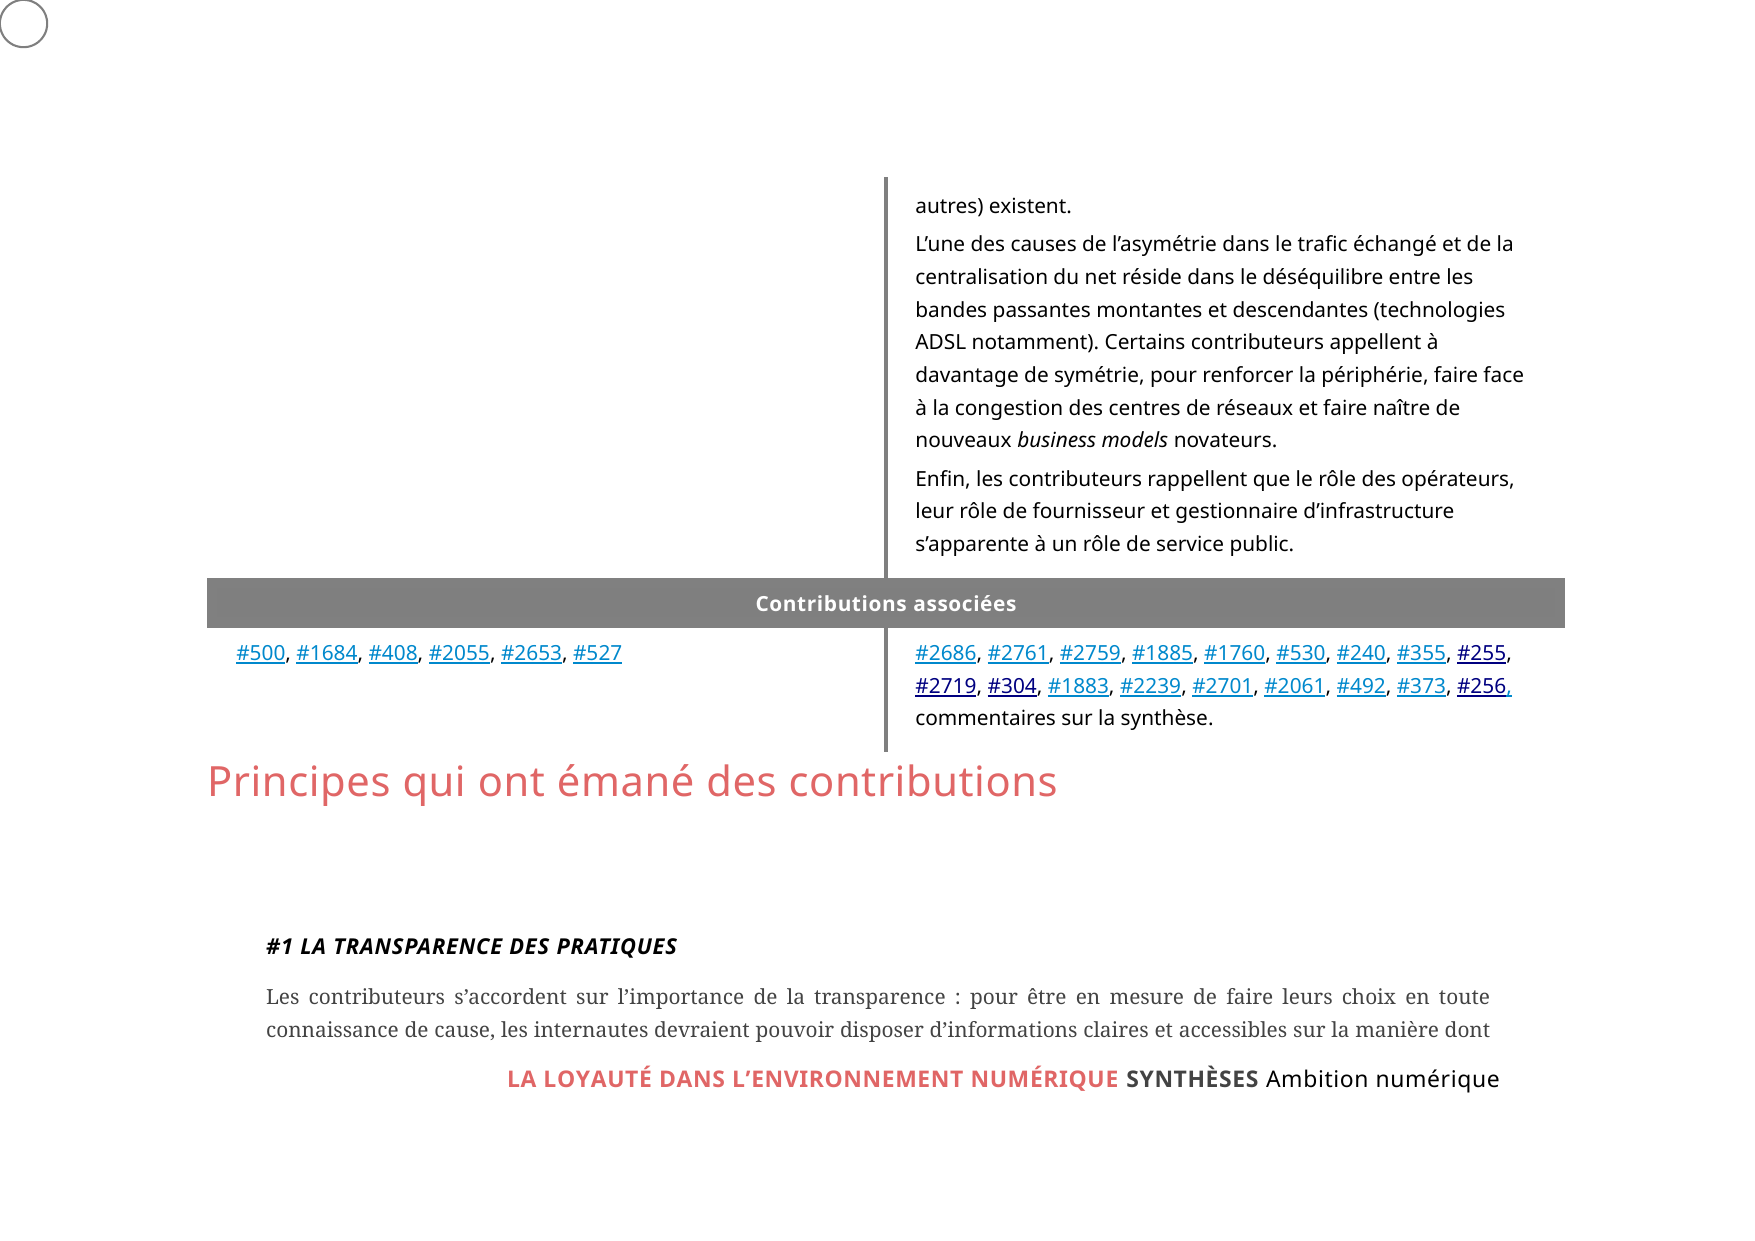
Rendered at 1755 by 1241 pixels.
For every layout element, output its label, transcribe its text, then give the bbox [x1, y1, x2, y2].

text Les contributeurs s’accordent sur l’importance de la transparence : pour être en mesure de faire leurs choix en toute connaissance de cause, les internautes devraient pouvoir disposer d’informations claires et accessibles sur la manière dont [266, 978, 1492, 1044]
table_cell autres) existent. L’une des causes de l’asymétrie dans le trafic échangé et de la centralisation du net réside dans le déséquilibre entre les bandes passantes montantes et descendantes (technologies ADSL notamment). Certains contributeurs appellent à davantage de symétrie, pour renforcer la périphérie, faire face à la congestion des centres de réseaux et faire naître de nouveaux business models novateurs. Enfin, les contributeurs rappellent que le rôle des opérateurs, leur rôle de fournisseur et gestionnaire d’infrastructure s’apparente à un rôle de service public. [888, 180, 1565, 578]
table_cell [207, 177, 884, 578]
table_cell Contributions associées [207, 578, 1565, 628]
table_cell #2686, #2761, #2759, #1885, #1760, #530, #240, #355, #255, #2719, #304, #1883, #2239, #2701, #2061, #492, #373, #256, commentaires sur la synthèse. [888, 628, 1565, 752]
text Principes qui ont émané des contributions [207, 752, 1547, 809]
text #1 LA TRANSPARENCE DES PRATIQUES [266, 931, 1551, 961]
table_cell #500, #1684, #408, #2055, #2653, #527 [207, 628, 884, 752]
